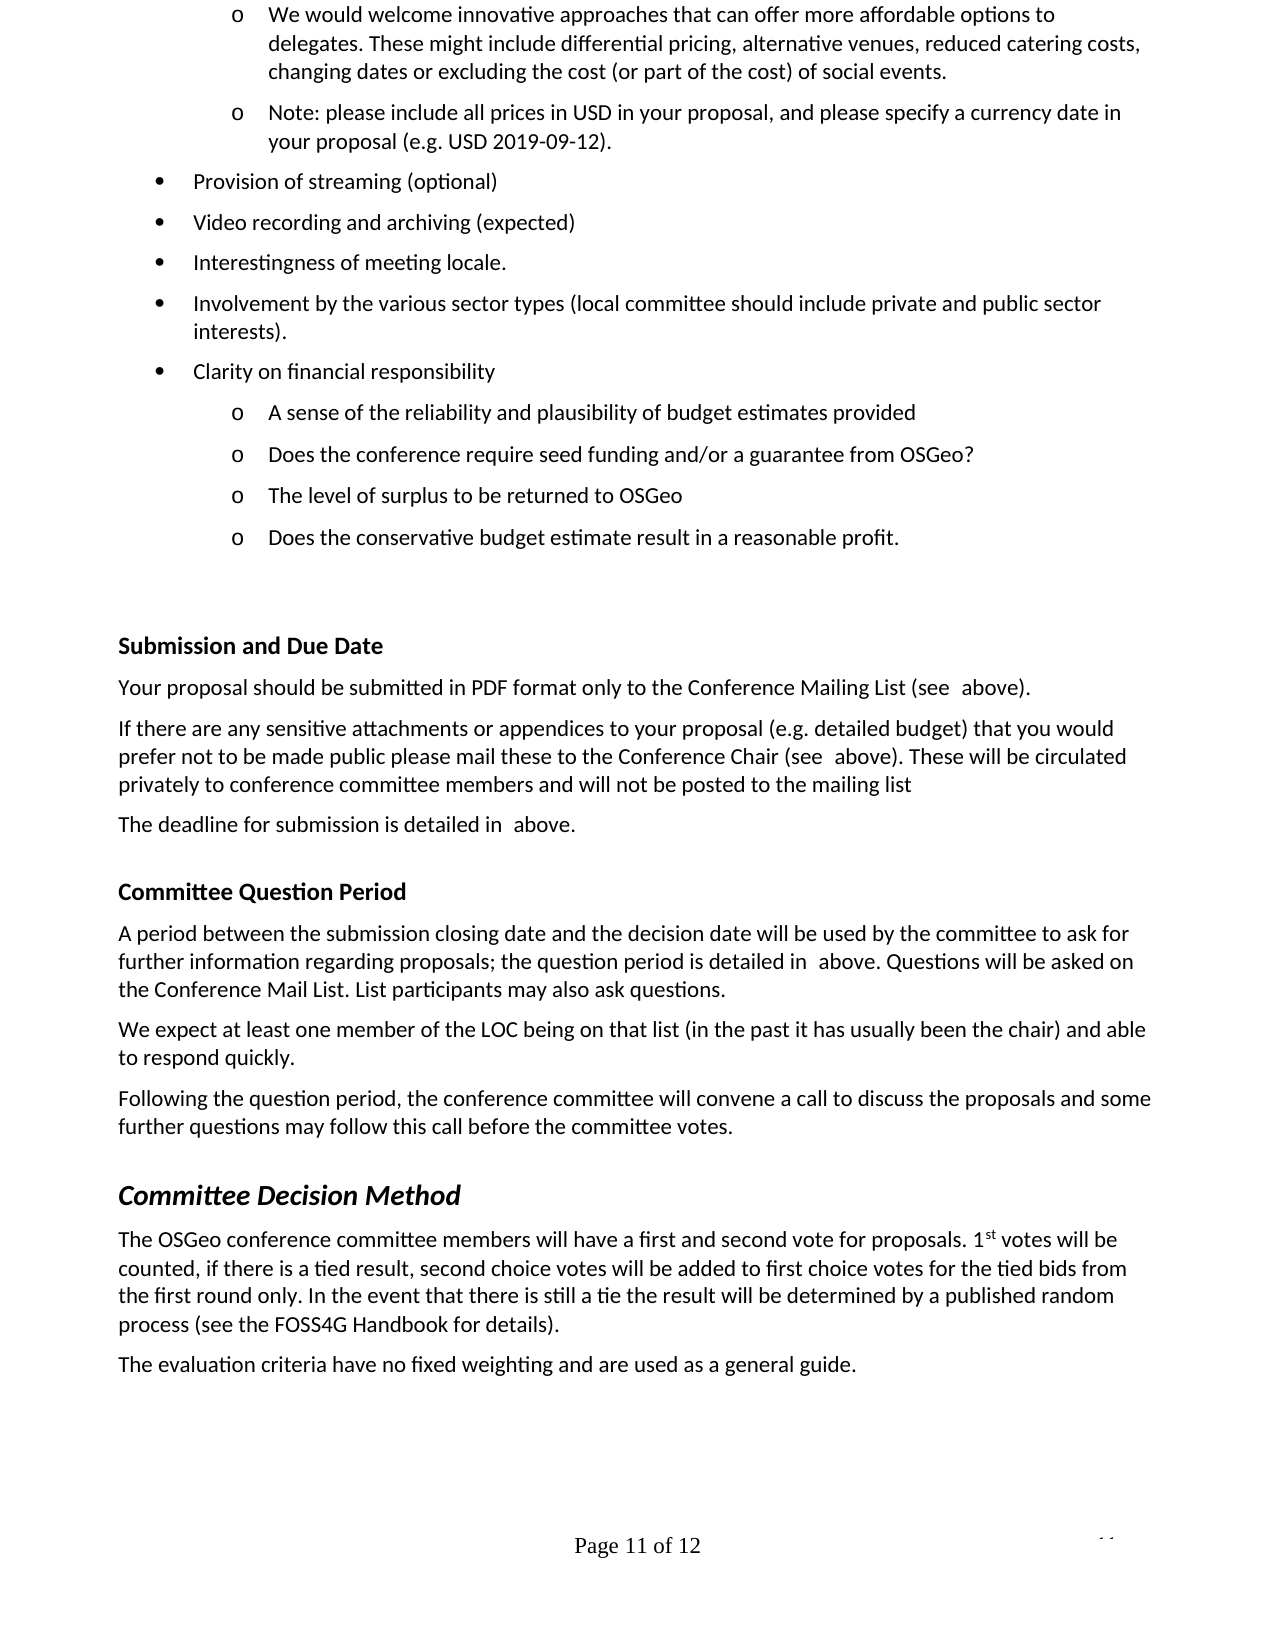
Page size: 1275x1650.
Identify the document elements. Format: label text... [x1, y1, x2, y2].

list Interestingness of meeting locale. [156, 248, 1157, 276]
text The OSGeo conference committee members will have a first and second vote for proposals. 1st votes will be counted, if there is a tied result, second choice votes will be added to first choice votes for the tied bids from the first round only. In the event that there is still a tie the result will be determined by a published random process (see the FOSS4G Handbook for details). [118, 1226, 1157, 1338]
subtitle Committee Decision Method [118, 1177, 1157, 1213]
list Note: please include all prices in USD in your proposal, and please specify a currency date in your proposal (e.g. USD 2019-09-12). [231, 98, 1157, 155]
list Provision of streaming (optional) [156, 167, 1157, 195]
list Clarity on financial responsibility [156, 357, 1157, 386]
list Does the conservative budget estimate result in a reasonable profit. [231, 523, 1157, 552]
text If there are any sensitive attachments or appendices to your proposal (e.g. detailed budget) that you would prefer not to be made public please mail these to the Conference Chair (see above). These will be circulated privately to conference committee members and will not be posted to the mailing list [118, 714, 1157, 798]
text A period between the submission closing date and the decision date will be used by the committee to ask for further information regarding proposals; the question period is detailed in above. Questions will be asked on the Conference Mail List. List participants may also ask questions. [118, 919, 1157, 1003]
list We would welcome innovative approaches that can offer more affordable options to delegates. These might include differential pricing, alternative venues, reduced catering costs, changing dates or excluding the cost (or part of the cost) of social events. [231, 0, 1157, 85]
list Involvement by the various sector types (local committee should include private and public sector interests). [156, 289, 1157, 345]
text Following the question period, the conference committee will convene a call to discuss the proposals and some further questions may follow this call before the committee votes. [118, 1084, 1157, 1140]
list Does the conference require seed funding and/or a guarantee from OSGeo? [231, 440, 1157, 469]
list The level of surplus to be returned to OSGeo [231, 481, 1157, 511]
subtitle Committee Question Period [118, 876, 1157, 906]
text The deadline for submission is detailed in above. [118, 810, 1157, 838]
subtitle Submission and Due Date [118, 630, 1157, 661]
text The evaluation criteria have no fixed weighting and are used as a general guide. [118, 1350, 1157, 1378]
list A sense of the reliability and plausibility of budget estimates provided [231, 398, 1157, 427]
text Your proposal should be submitted in PDF format only to the Conference Mailing List (see above). [118, 673, 1157, 701]
list Video recording and archiving (expected) [156, 208, 1157, 236]
text We expect at least one member of the LOC being on that list (in the past it has usually been the chair) and able to respond quickly. [118, 1015, 1157, 1071]
